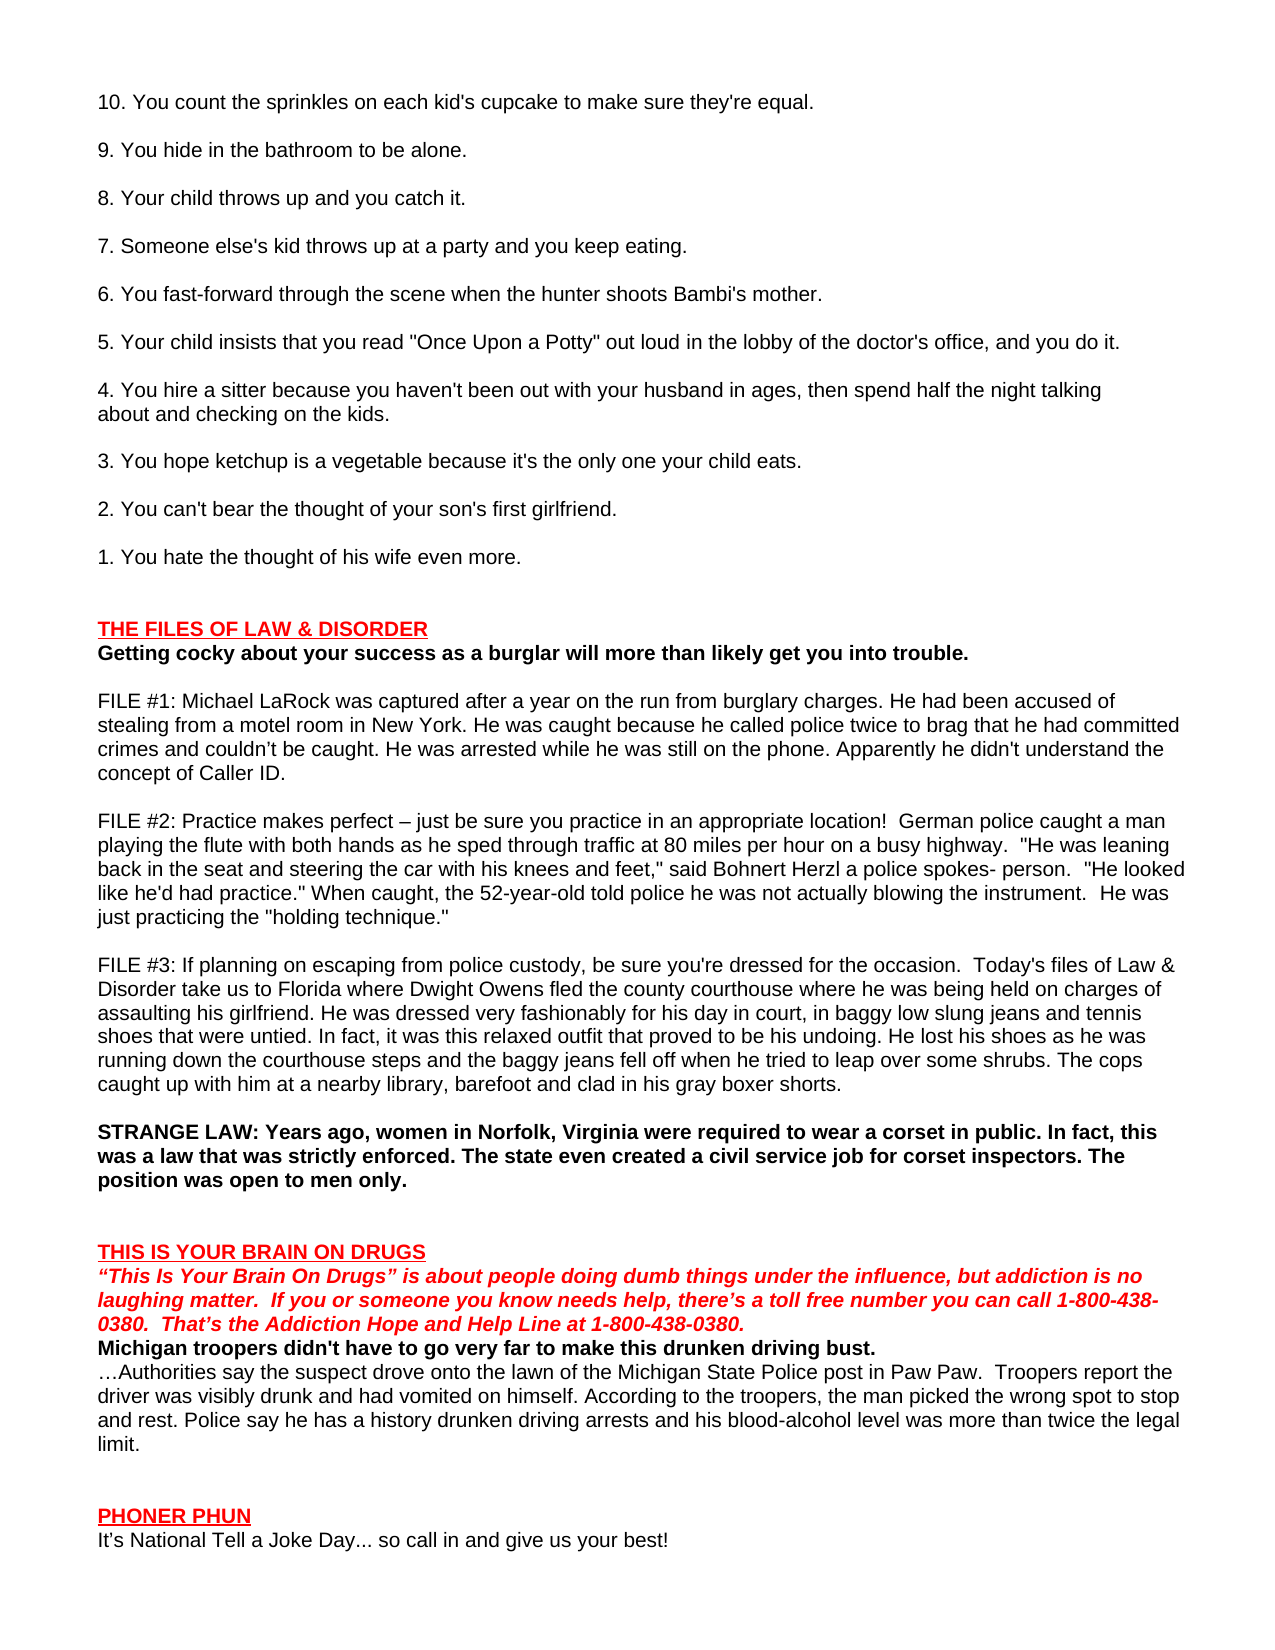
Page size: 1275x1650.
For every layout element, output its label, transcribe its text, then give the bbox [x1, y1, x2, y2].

text 8. Your child throws up and you catch it. [97, 186, 1185, 210]
text FILE #2: Practice makes perfect – just be sure you practice in an appropriate location! German police caught a man playing the flute with both hands as he sped through traffic at 80 miles per hour on a busy highway. "He was leaning back in the seat and steering the car with his knees and feet," said Bohnert Herzl a police spokes- person. "He looked like he'd had practice." When caught, the 52-year-old told police he was not actually blowing the instrument. He was just practicing the "holding technique." [97, 809, 1185, 928]
text Getting cocky about your success as a burglar will more than likely get you into trouble. [97, 641, 1185, 665]
text 2. You can't bear the thought of your son's first girlfriend. [97, 497, 1185, 521]
text 4. You hire a sitter because you haven't been out with your husband in ages, then spend half the night talking about and checking on the kids. [97, 377, 1185, 425]
text “This Is Your Brain On Drugs” is about people doing dumb things under the influence, but addiction is no laughing matter. If you or someone you know needs help, there’s a toll free number you can call 1-800-438-0380. That’s the Addiction Hope and Help Line at 1-800-438-0380. [97, 1264, 1185, 1336]
text Michigan troopers didn't have to go very far to make this drunken driving bust. [97, 1336, 1185, 1360]
text 5. Your child insists that you read "Once Upon a Potty" out loud in the lobby of the doctor's office, and you do it. [97, 329, 1185, 353]
text FILE #1: Michael LaRock was captured after a year on the run from burglary charges. He had been accused of stealing from a motel room in New York. He was caught because he called police twice to brag that he had committed crimes and couldn’t be caught. He was arrested while he was still on the phone. Apparently he didn't understand the concept of Caller ID. [97, 689, 1185, 785]
text 7. Someone else's kid throws up at a party and you keep eating. [97, 234, 1185, 258]
text 10. You count the sprinkles on each kid's cupcake to make sure they're equal. [97, 90, 1185, 114]
text 1. You hate the thought of his wife even more. [97, 545, 1185, 569]
text 3. You hope ketchup is a vegetable because it's the only one your child eats. [97, 449, 1185, 473]
text …Authorities say the suspect drove onto the lawn of the Michigan State Police post in Paw Paw. Troopers report the driver was visibly drunk and had vomited on himself. According to the troopers, the man picked the wrong spot to stop and rest. Police say he has a history drunken driving arrests and his blood-alcohol level was more than twice the legal limit. [97, 1360, 1185, 1456]
text 6. You fast-forward through the scene when the hunter shoots Bambi's mother. [97, 282, 1185, 306]
text THE FILES OF LAW & DISORDER [97, 617, 1185, 641]
text THIS IS YOUR BRAIN ON DRUGS [97, 1240, 1185, 1264]
text It’s National Tell a Joke Day... so call in and give us your best! [97, 1527, 1185, 1551]
text STRANGE LAW: Years ago, women in Norfolk, Virginia were required to wear a corset in public. In fact, this was a law that was strictly enforced. The state even created a civil service job for corset inspectors. The position was open to men only. [97, 1120, 1185, 1192]
text 9. You hide in the bathroom to be alone. [97, 138, 1185, 162]
text PHONER PHUN [97, 1503, 1185, 1527]
text FILE #3: If planning on escaping from police custody, be sure you're dressed for the occasion. Today's files of Law & Disorder take us to Florida where Dwight Owens fled the county courthouse where he was being held on charges of assaulting his girlfriend. He was dressed very fashionably for his day in court, in baggy low slung jeans and tennis shoes that were untied. In fact, it was this relaxed outfit that proved to be his undoing. He lost his shoes as he was running down the courthouse steps and the baggy jeans fell off when he tried to leap over some shrubs. The cops caught up with him at a nearby library, barefoot and clad in his gray boxer shorts. [97, 952, 1185, 1096]
